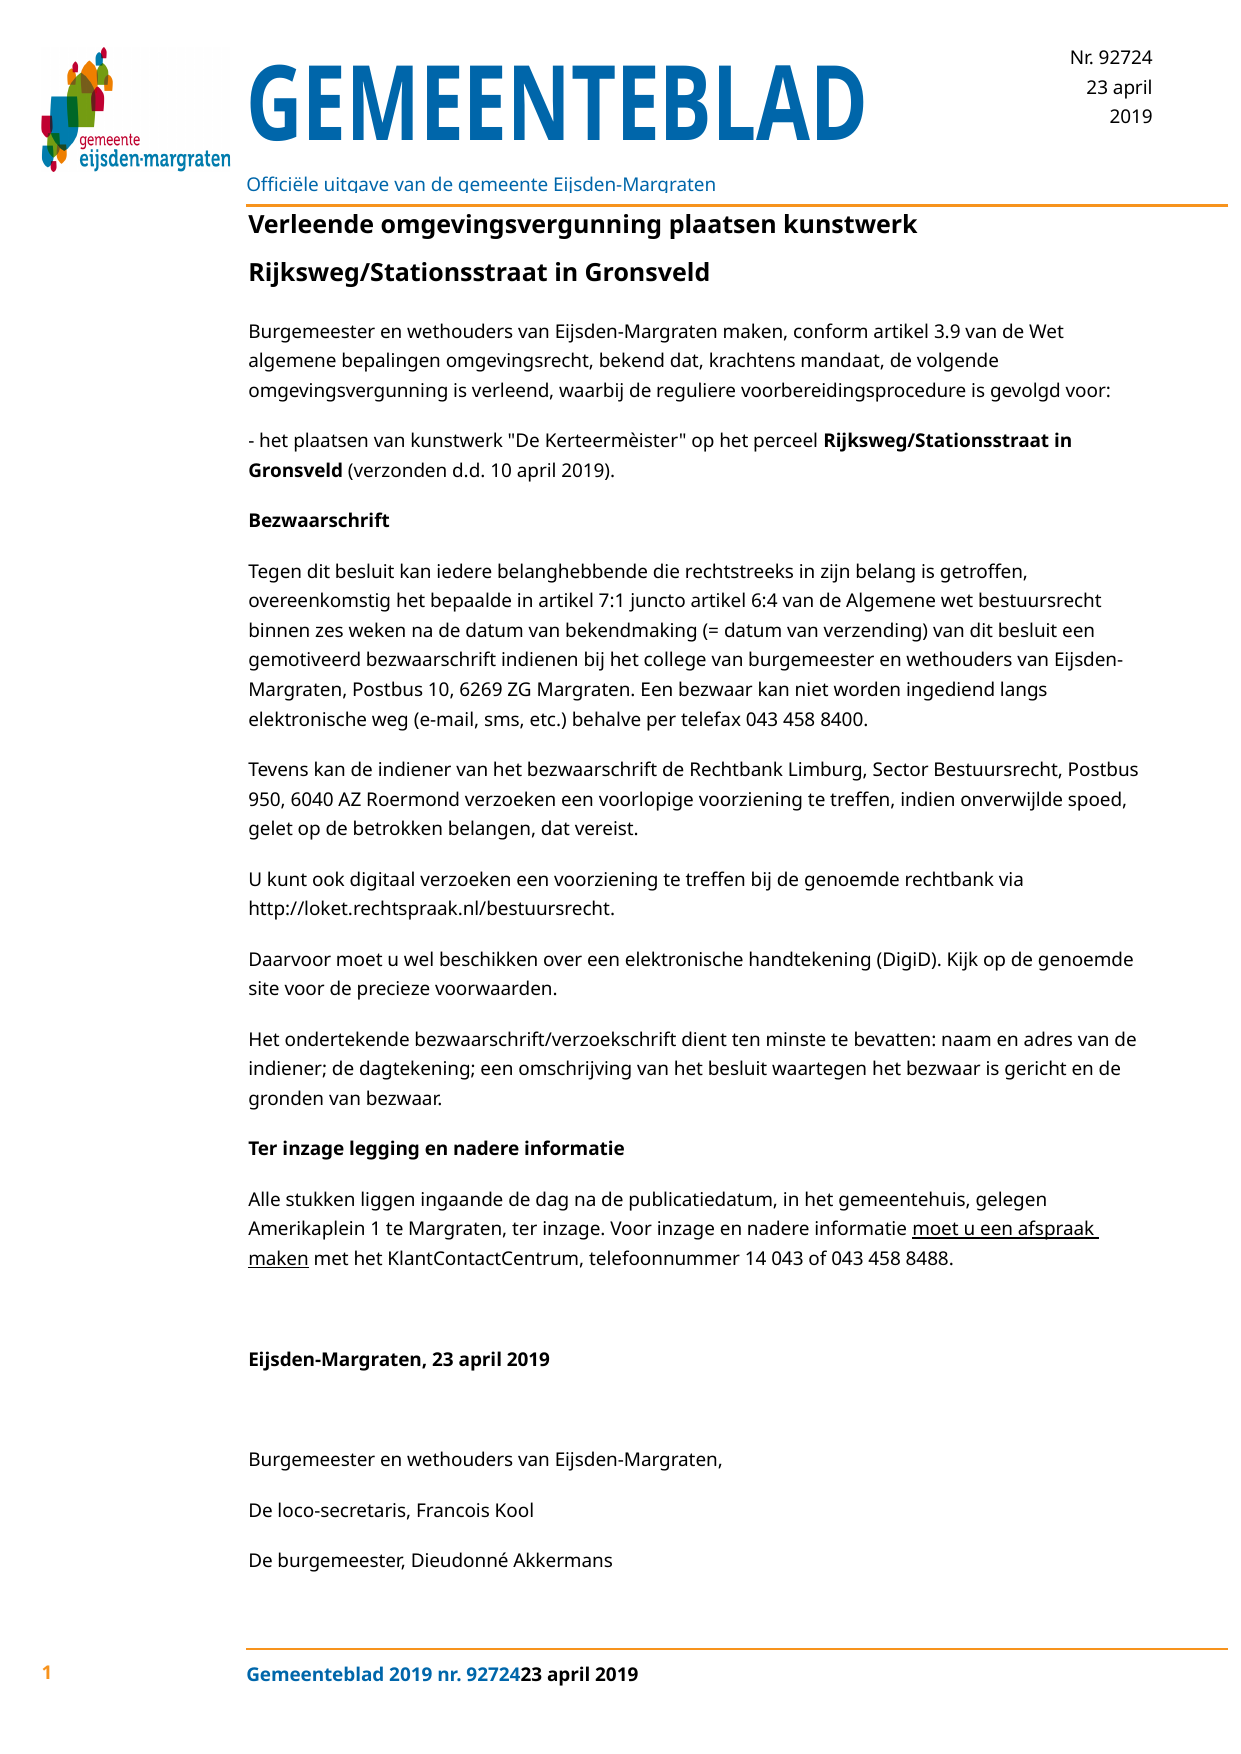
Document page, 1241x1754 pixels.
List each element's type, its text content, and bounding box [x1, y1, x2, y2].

text Verleende omgevingsvergunning plaatsen kunstwerk Rijksweg/Stationsstraat in Gronsveld [248, 207, 1152, 288]
picture [41, 47, 231, 172]
text - het plaatsen van kunstwerk "De Kerteermèister" op het perceel Rijksweg/Stationsstraat in Gronsveld (verzonden d.d. 10 april 2019). [248, 427, 1152, 483]
text Bezwaarschrift [248, 507, 1152, 533]
text Burgemeester en wethouders van Eijsden-Margraten, [248, 1447, 1152, 1472]
text Tevens kan de indiener van het bezwaarschrift de Rechtbank Limburg, Sector Bestuursrecht, Postbus 950, 6040 AZ Roermond verzoeken een voorlopige voorziening te treffen, indien onverwijlde spoed, gelet op de betrokken belangen, dat vereist. [248, 756, 1152, 841]
text Daarvoor moet u wel beschikken over een elektronische handtekening (DigiD). Kijk op de genoemde site voor de precieze voorwaarden. [248, 946, 1152, 1001]
text De burgemeester, Dieudonné Akkermans [248, 1547, 1152, 1573]
text Eijsden-Margraten, 23 april 2019 [248, 1346, 1152, 1372]
text Het ondertekende bezwaarschrift/verzoekschrift dient ten minste te bevatten: naam en adres van de indiener; de dagtekening; een omschrijving van het besluit waartegen het bezwaar is gericht en de gronden van bezwaar. [248, 1026, 1152, 1111]
text De loco-secretaris, Francois Kool [248, 1497, 1152, 1523]
text Tegen dit besluit kan iedere belanghebbende die rechtstreeks in zijn belang is getroffen, overeenkomstig het bepaalde in artikel 7:1 juncto artikel 6:4 van de Algemene wet bestuursrecht binnen zes weken na de datum van bekendmaking (= datum van verzending) van dit besluit een gemotiveerd bezwaarschrift indienen bij het college van burgemeester en wethouders van Eijsden-Margraten, Postbus 10, 6269 ZG Margraten. Een bezwaar kan niet worden ingediend langs elektronische weg (e-mail, sms, etc.) behalve per telefax 043 458 8400. [248, 558, 1152, 732]
text Burgemeester en wethouders van Eijsden-Margraten maken, conform artikel 3.9 van de Wet algemene bepalingen omgevingsrecht, bekend dat, krachtens mandaat, de volgende omgevingsvergunning is verleend, waarbij de reguliere voorbereidingsprocedure is gevolgd voor: [248, 318, 1152, 403]
text Alle stukken liggen ingaande de dag na de publicatiedatum, in het gemeentehuis, gelegen Amerikaplein 1 te Margraten, ter inzage. Voor inzage en nadere informatie moet u een afspraak maken met het KlantContactCentrum, telefoonnummer 14 043 of 043 458 8488. [248, 1186, 1152, 1271]
text U kunt ook digitaal verzoeken een voorziening te treffen bij de genoemde rechtbank via http://loket.rechtspraak.nl/bestuursrecht. [248, 866, 1152, 921]
text Ter inzage legging en nadere informatie [248, 1135, 1152, 1161]
